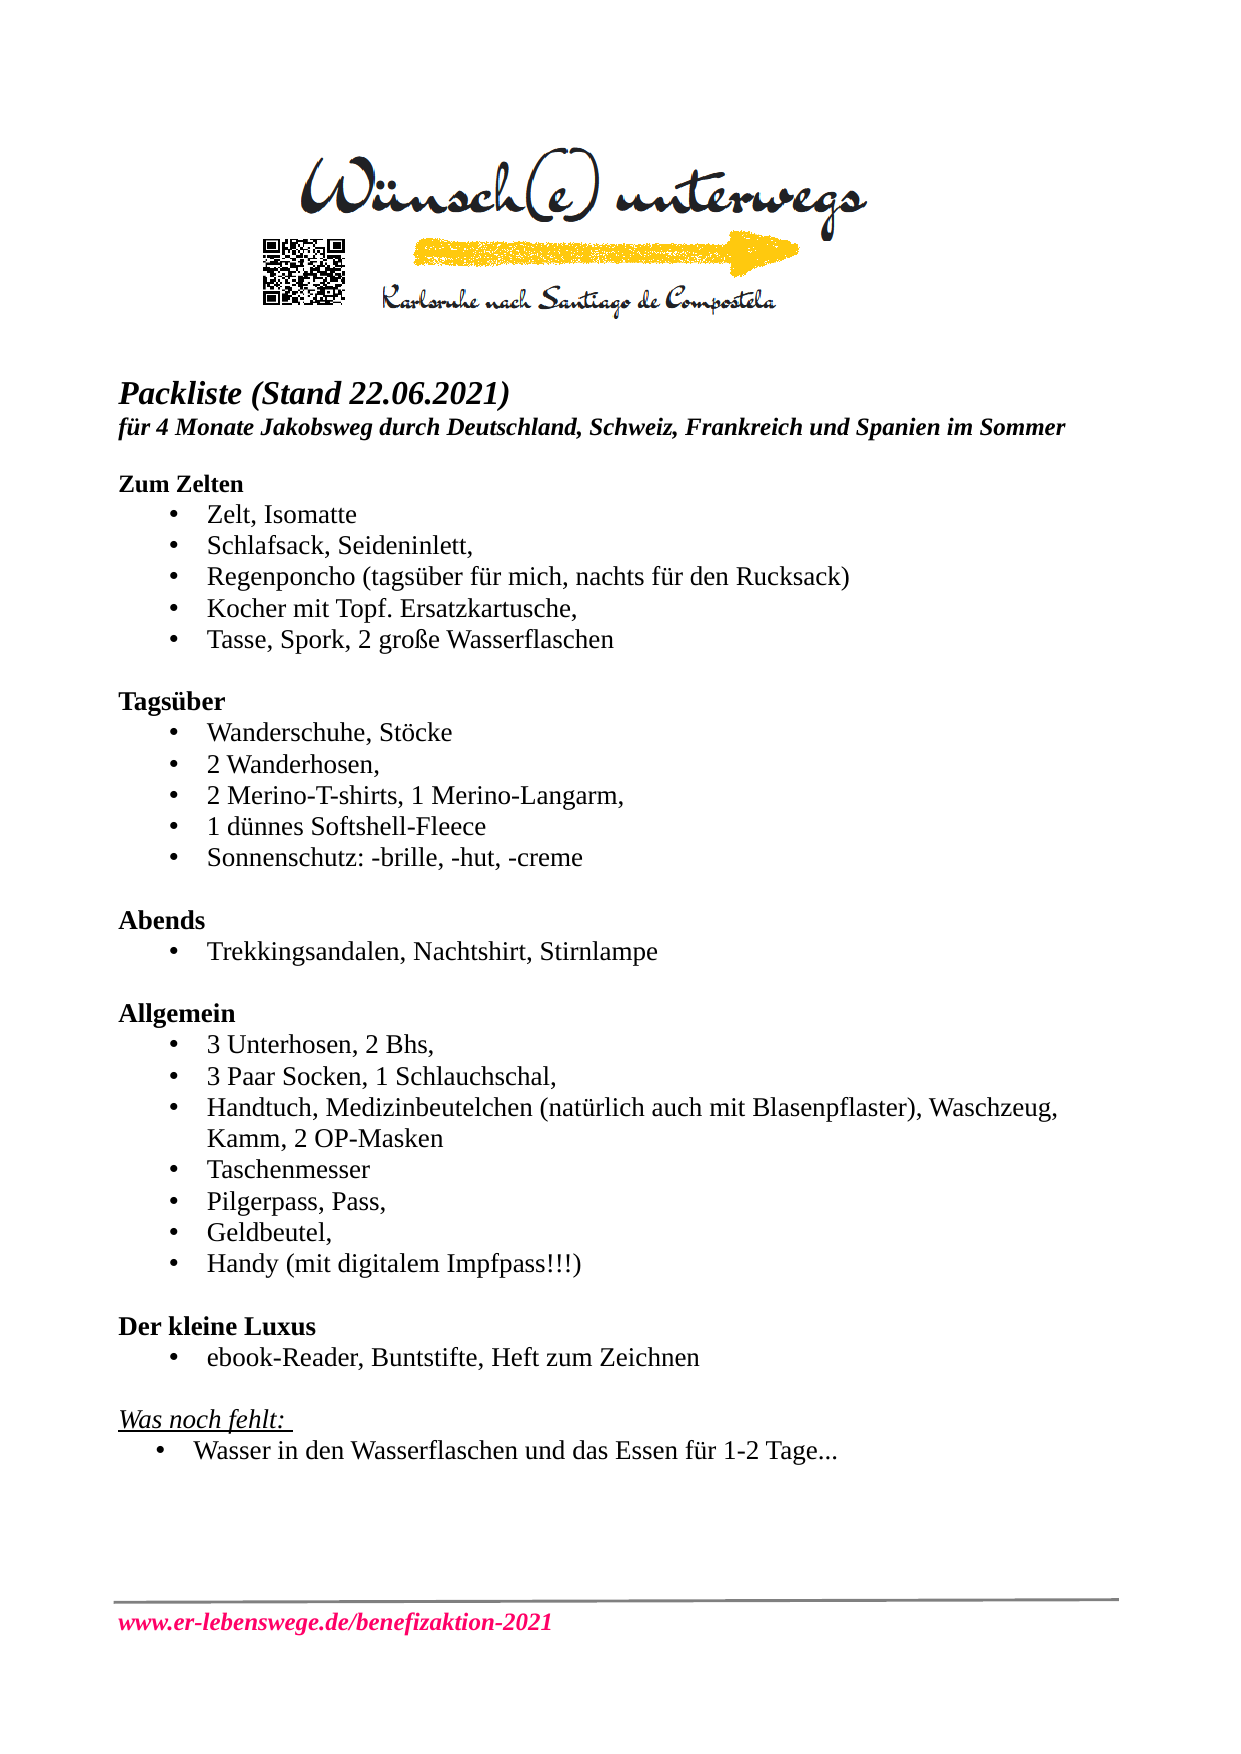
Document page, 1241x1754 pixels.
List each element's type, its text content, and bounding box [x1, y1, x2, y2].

text Tagsüber [118, 685, 1122, 716]
list Wanderschuhe, Stöcke [169, 716, 1122, 748]
list Handy (mit digitalem Impfpass!!!) [169, 1247, 1122, 1278]
list 2 Wanderhosen, [169, 748, 1122, 779]
list ebook-Reader, Buntstifte, Heft zum Zeichnen [169, 1341, 1122, 1372]
list Sonnenschutz: -brille, -hut, -creme [169, 841, 1122, 873]
list Regenponcho (tagsüber für mich, nachts für den Rucksack) [169, 560, 1122, 592]
list 2 Merino-T-shirts, 1 Merino-Langarm, [169, 779, 1122, 810]
list Handtuch, Medizinbeutelchen (natürlich auch mit Blasenpflaster), Waschzeug, Kamm, 2 OP-Masken [169, 1091, 1122, 1153]
list Kocher mit Topf. Ersatzkartusche, [169, 592, 1122, 623]
list 1 dünnes Softshell-Fleece [169, 810, 1122, 841]
list Geldbeutel, [169, 1216, 1122, 1247]
text Zum Zelten [118, 469, 1122, 498]
list Schlafsack, Seideninlett, [169, 529, 1122, 560]
text Packliste (Stand 22.06.2021) [118, 373, 1122, 412]
text Der kleine Luxus [118, 1309, 1122, 1341]
list Trekkingsandalen, Nachtshirt, Stirnlampe [169, 935, 1122, 966]
picture [250, 126, 954, 345]
text Abends [118, 904, 1122, 935]
list 3 Unterhosen, 2 Bhs, [169, 1028, 1122, 1060]
list Pilgerpass, Pass, [169, 1185, 1122, 1216]
list Tasse, Spork, 2 große Wasserflaschen [169, 623, 1122, 654]
list 3 Paar Socken, 1 Schlauchschal, [169, 1060, 1122, 1091]
list Zelt, Isomatte [169, 498, 1122, 529]
text Allgemein [118, 997, 1122, 1028]
list Wasser in den Wasserflaschen und das Essen für 1-2 Tage... [156, 1434, 1122, 1466]
text Was noch fehlt: [118, 1403, 1122, 1434]
text für 4 Monate Jakobsweg durch Deutschland, Schweiz, Frankreich und Spanien im Sommer [118, 412, 1122, 440]
list Taschenmesser [169, 1153, 1122, 1185]
